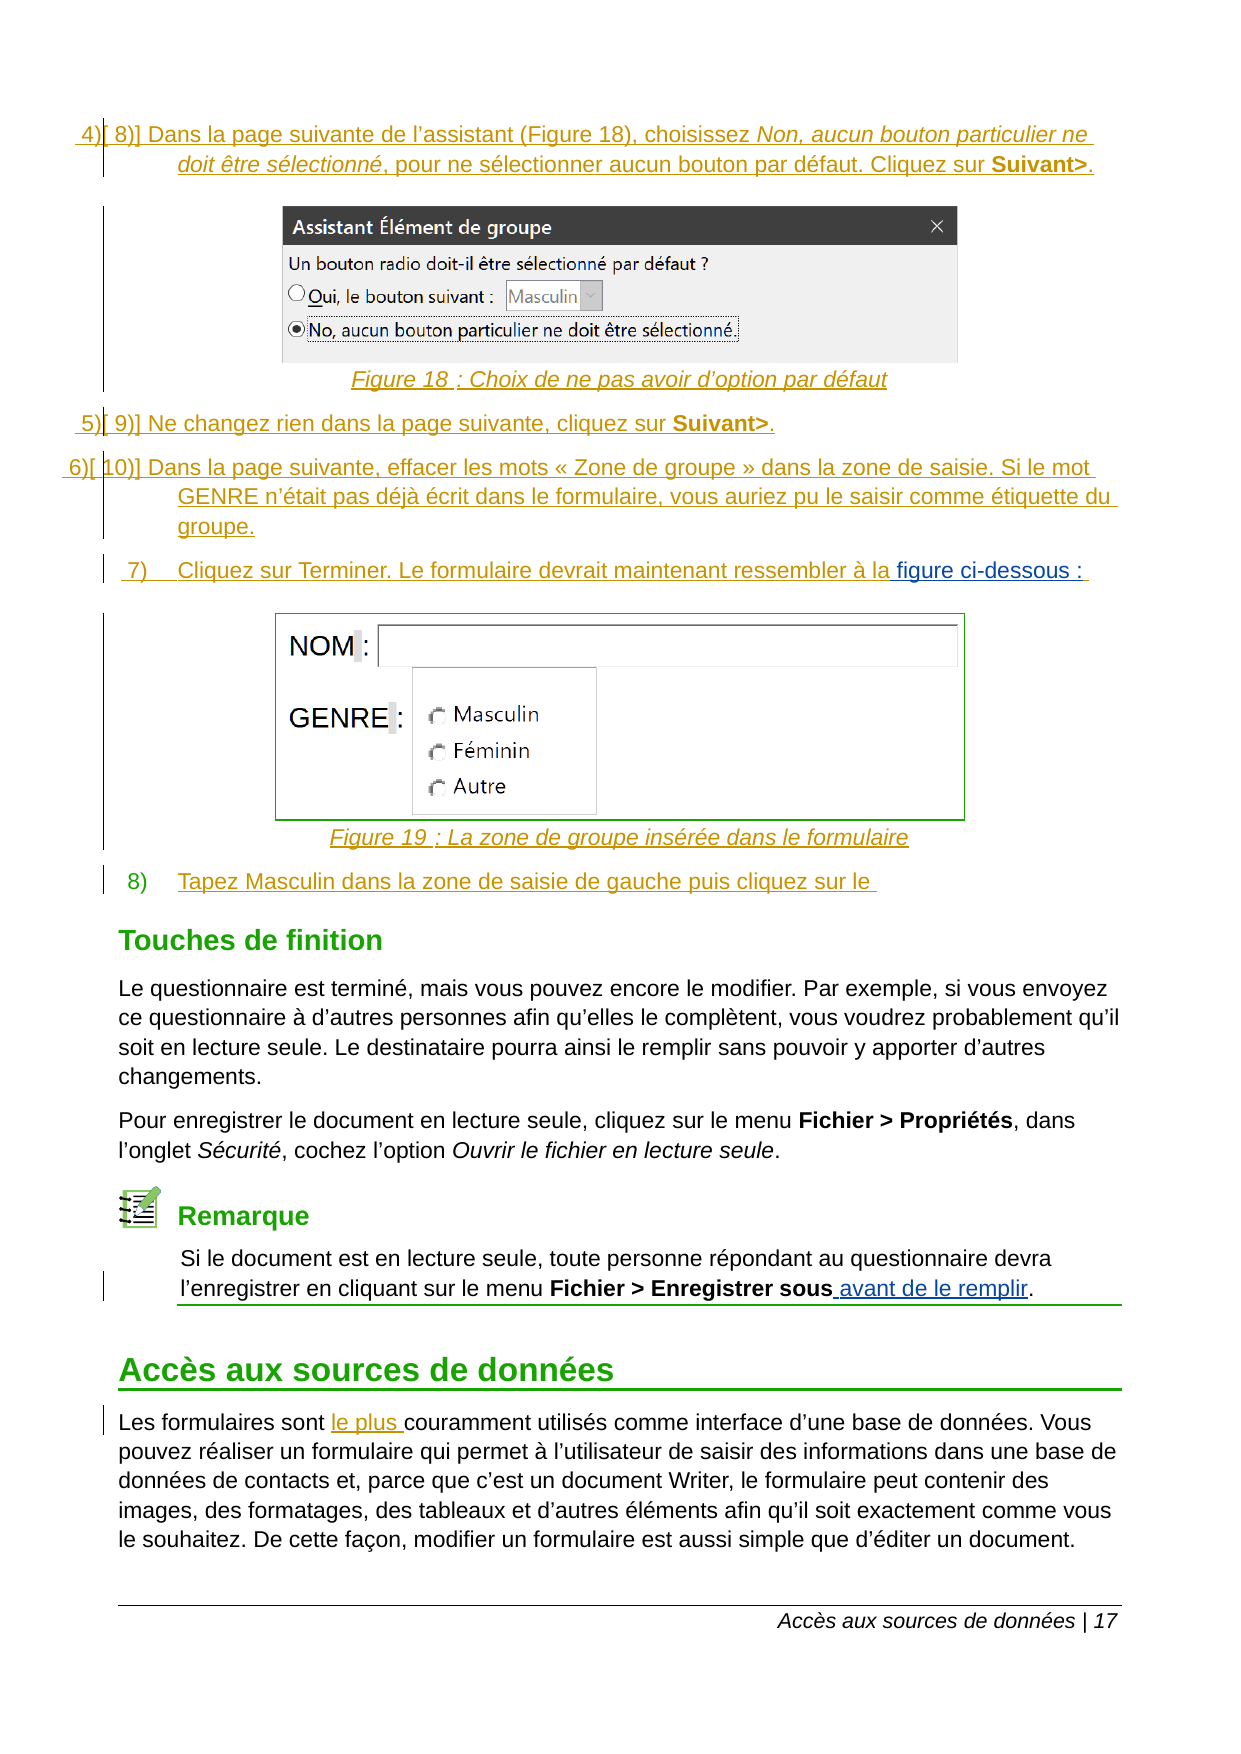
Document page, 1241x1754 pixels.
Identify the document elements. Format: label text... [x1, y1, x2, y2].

list Remarque [118, 1185, 1122, 1232]
subtitle Accès aux sources de données [118, 1350, 1122, 1388]
list Tapez Masculin dans la zone de saisie de gauche puis cliquez sur le [148, 865, 1122, 894]
text Si le document est en lecture seule, toute personne répondant au questionnaire devra l’enregistrer en cliquant sur le menu Fichier > Enregistrer sous avant de le remplir. [177, 1239, 1122, 1304]
list Dans la page suivante de l’assistant (Figure 18), choisissez Non, aucun bouton particulier ne doit être sélectionné, pour ne sélectionner aucun bouton par défaut. Cliquez sur Suivant>. [148, 118, 1122, 177]
list Cliquez sur Terminer. Le formulaire devrait maintenant ressembler à la figure ci-dessous : [148, 554, 1122, 583]
subtitle Touches de finition [118, 923, 1122, 957]
text Les formulaires sont le plus couramment utilisés comme interface d’une base de données. Vous pouvez réaliser un formulaire qui permet à l’utilisateur de saisir des informations dans une base de données de contacts et, parce que c’est un document Writer, le formulaire peut contenir des images, des formatages, des tableaux et d’autres éléments afin qu’il soit exactement comme vous le souhaitez. De cette façon, modifier un formulaire est aussi simple que d’éditer un document. [118, 1405, 1122, 1553]
list Dans la page suivante, effacer les mots « Zone de groupe » dans la zone de saisie. Si le mot GENRE n’était pas déjà écrit dans le formulaire, vous auriez pu le saisir comme étiquette du groupe. [148, 451, 1122, 539]
text Figure 18 : Choix de ne pas avoir d’option par défaut [118, 362, 1122, 392]
picture [282, 206, 958, 363]
list Ne changez rien dans la page suivante, cliquez sur Suivant>. [148, 407, 1122, 436]
text Pour enregistrer le document en lecture seule, cliquez sur le menu Fichier > Propriétés, dans l’onglet Sécurité, cochez l’option Ouvrir le fichier en lecture seule. [118, 1104, 1122, 1163]
picture [276, 614, 964, 819]
text Figure 19 : La zone de groupe insérée dans le formulaire [118, 821, 1122, 850]
text Le questionnaire est terminé, mais vous pouvez encore le modifier. Par exemple, si vous envoyez ce questionnaire à d’autres personnes afin qu’elles le complètent, vous voudrez probablement qu’il soit en lecture seule. Le destinataire pourra ainsi le remplir sans pouvoir y apporter d’autres changements. [118, 972, 1122, 1089]
